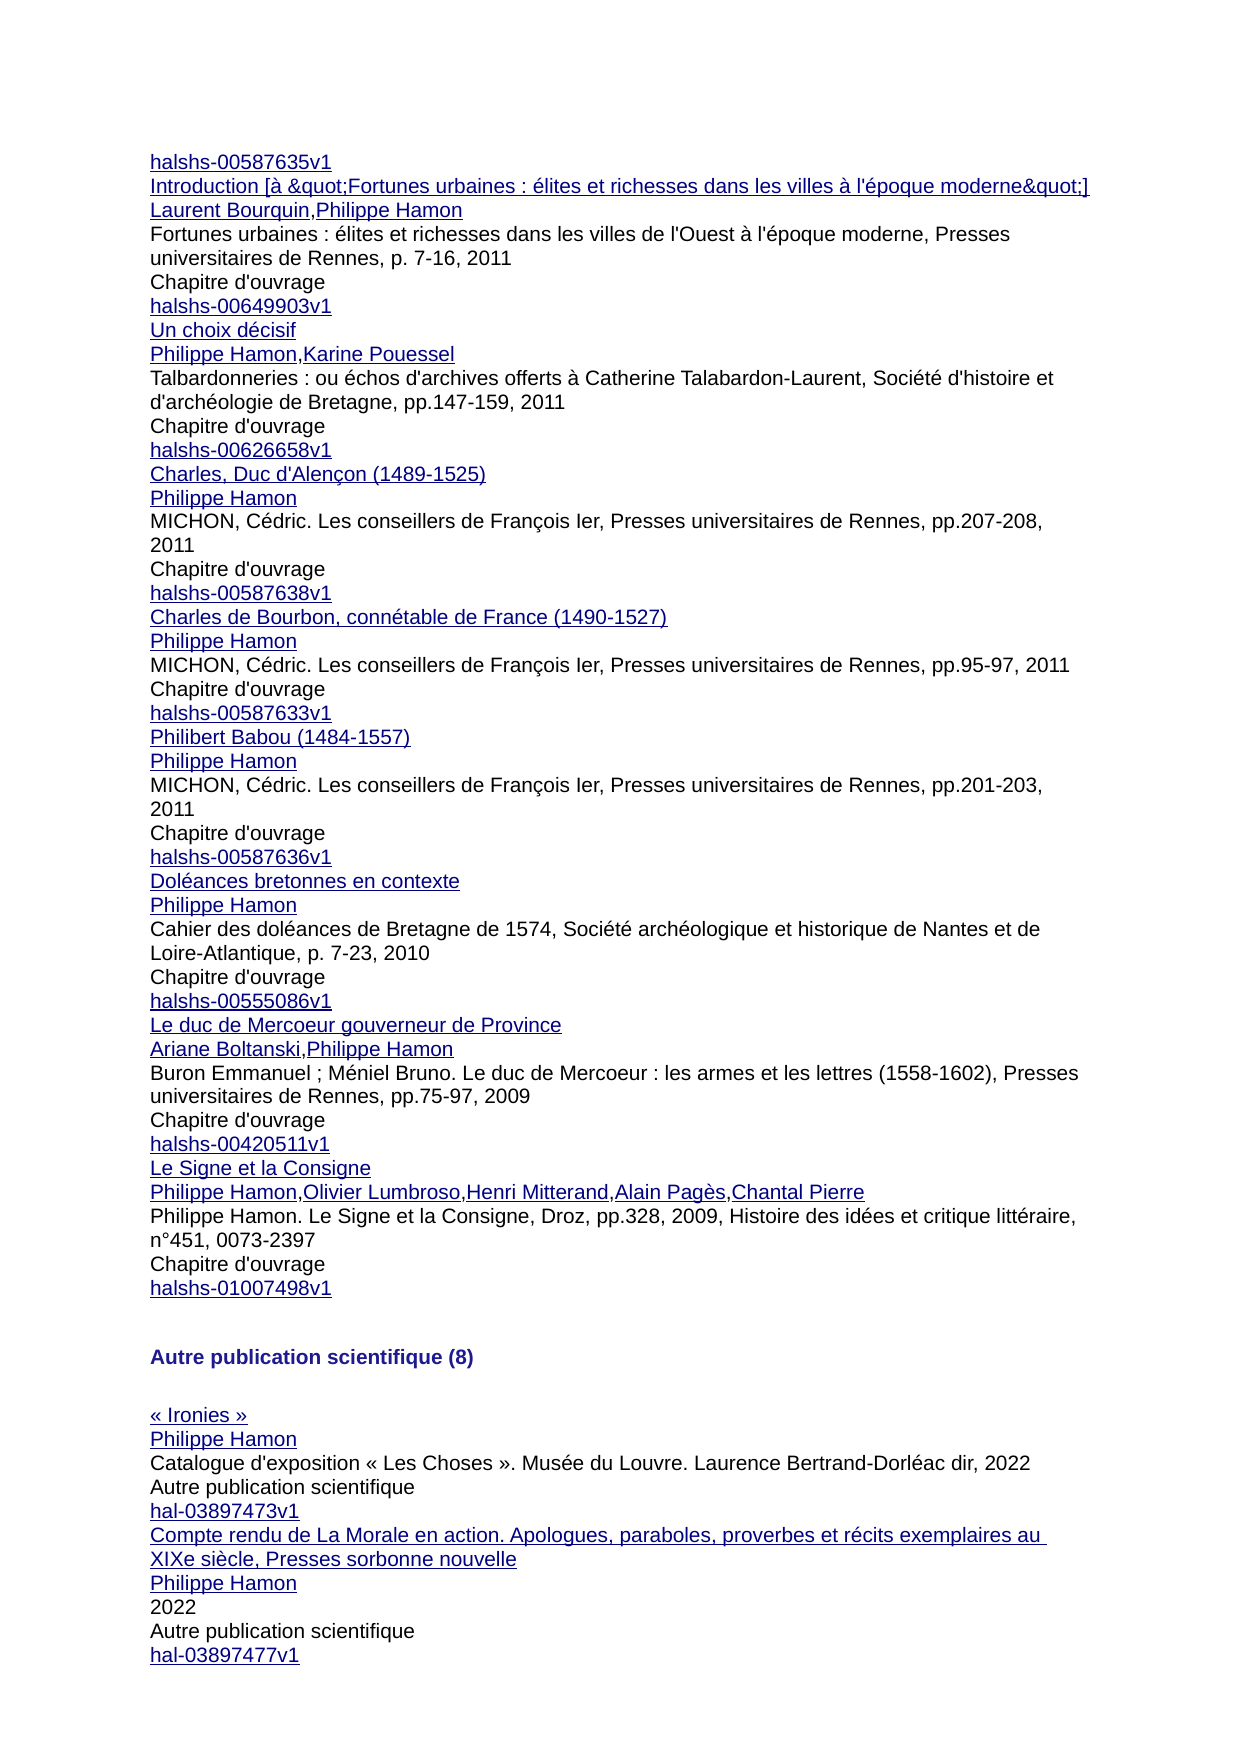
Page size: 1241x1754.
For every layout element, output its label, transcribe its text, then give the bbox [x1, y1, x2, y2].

table_cell Philibert Babou (1484-1557) Philippe Hamon MICHON, Cédric. Les conseillers de François Ier, Presses universitaires de Rennes, pp.201-203, 2011 Chapitre d'ouvrage halshs-00587636v1 [150, 725, 1090, 869]
table_cell Introduction [à &quot;Fortunes urbaines : élites et richesses dans les villes à l'époque moderne&quot;] [150, 174, 1090, 195]
table_cell Le duc de Mercoeur gouverneur de Province Ariane Boltanski,Philippe Hamon Buron Emmanuel ; Méniel Bruno. Le duc de Mercoeur : les armes et les lettres (1558-1602), Presses universitaires de Rennes, pp.75-97, 2009 Chapitre d'ouvrage halshs-00420511v1 [150, 1013, 1090, 1156]
subtitle Autre publication scientifique (8) [150, 1345, 1090, 1369]
table_cell Laurent Bourquin,Philippe Hamon Fortunes urbaines : élites et richesses dans les villes de l'Ouest à l'époque moderne, Presses universitaires de Rennes, p. 7-16, 2011 Chapitre d'ouvrage halshs-00649903v1 [150, 196, 1090, 318]
table_cell halshs-00587635v1 [150, 150, 1090, 174]
table_cell Charles de Bourbon, connétable de France (1490-1527) Philippe Hamon MICHON, Cédric. Les conseillers de François Ier, Presses universitaires de Rennes, pp.95-97, 2011 Chapitre d'ouvrage halshs-00587633v1 [150, 605, 1090, 725]
table_cell Compte rendu de La Morale en action. Apologues, paraboles, proverbes et récits exemplaires au XIXe siècle, Presses sorbonne nouvelle Philippe Hamon 2022 Autre publication scientifique hal-03897477v1 [150, 1523, 1090, 1667]
table_cell Le Signe et la Consigne Philippe Hamon,Olivier Lumbroso,Henri Mitterand,Alain Pagès,Chantal Pierre Philippe Hamon. Le Signe et la Consigne, Droz, pp.328, 2009, Histoire des idées et critique littéraire, n°451, 0073-2397 Chapitre d'ouvrage halshs-01007498v1 [150, 1156, 1090, 1300]
table_cell Charles, Duc d'Alençon (1489-1525) Philippe Hamon MICHON, Cédric. Les conseillers de François Ier, Presses universitaires de Rennes, pp.207-208, 2011 Chapitre d'ouvrage halshs-00587638v1 [150, 461, 1090, 605]
table_cell Doléances bretonnes en contexte Philippe Hamon Cahier des doléances de Bretagne de 1574, Société archéologique et historique de Nantes et de Loire-Atlantique, p. 7-23, 2010 Chapitre d'ouvrage halshs-00555086v1 [150, 869, 1090, 1012]
table_cell Un choix décisif Philippe Hamon,Karine Pouessel Talbardonneries : ou échos d'archives offerts à Catherine Talabardon-Laurent, Société d'histoire et d'archéologie de Bretagne, pp.147-159, 2011 Chapitre d'ouvrage halshs-00626658v1 [150, 318, 1090, 461]
table_header « Ironies » Philippe Hamon Catalogue d'exposition « Les Choses ». Musée du Louvre. Laurence Bertrand-Dorléac dir, 2022 Autre publication scientifique hal-03897473v1 [150, 1403, 1090, 1523]
